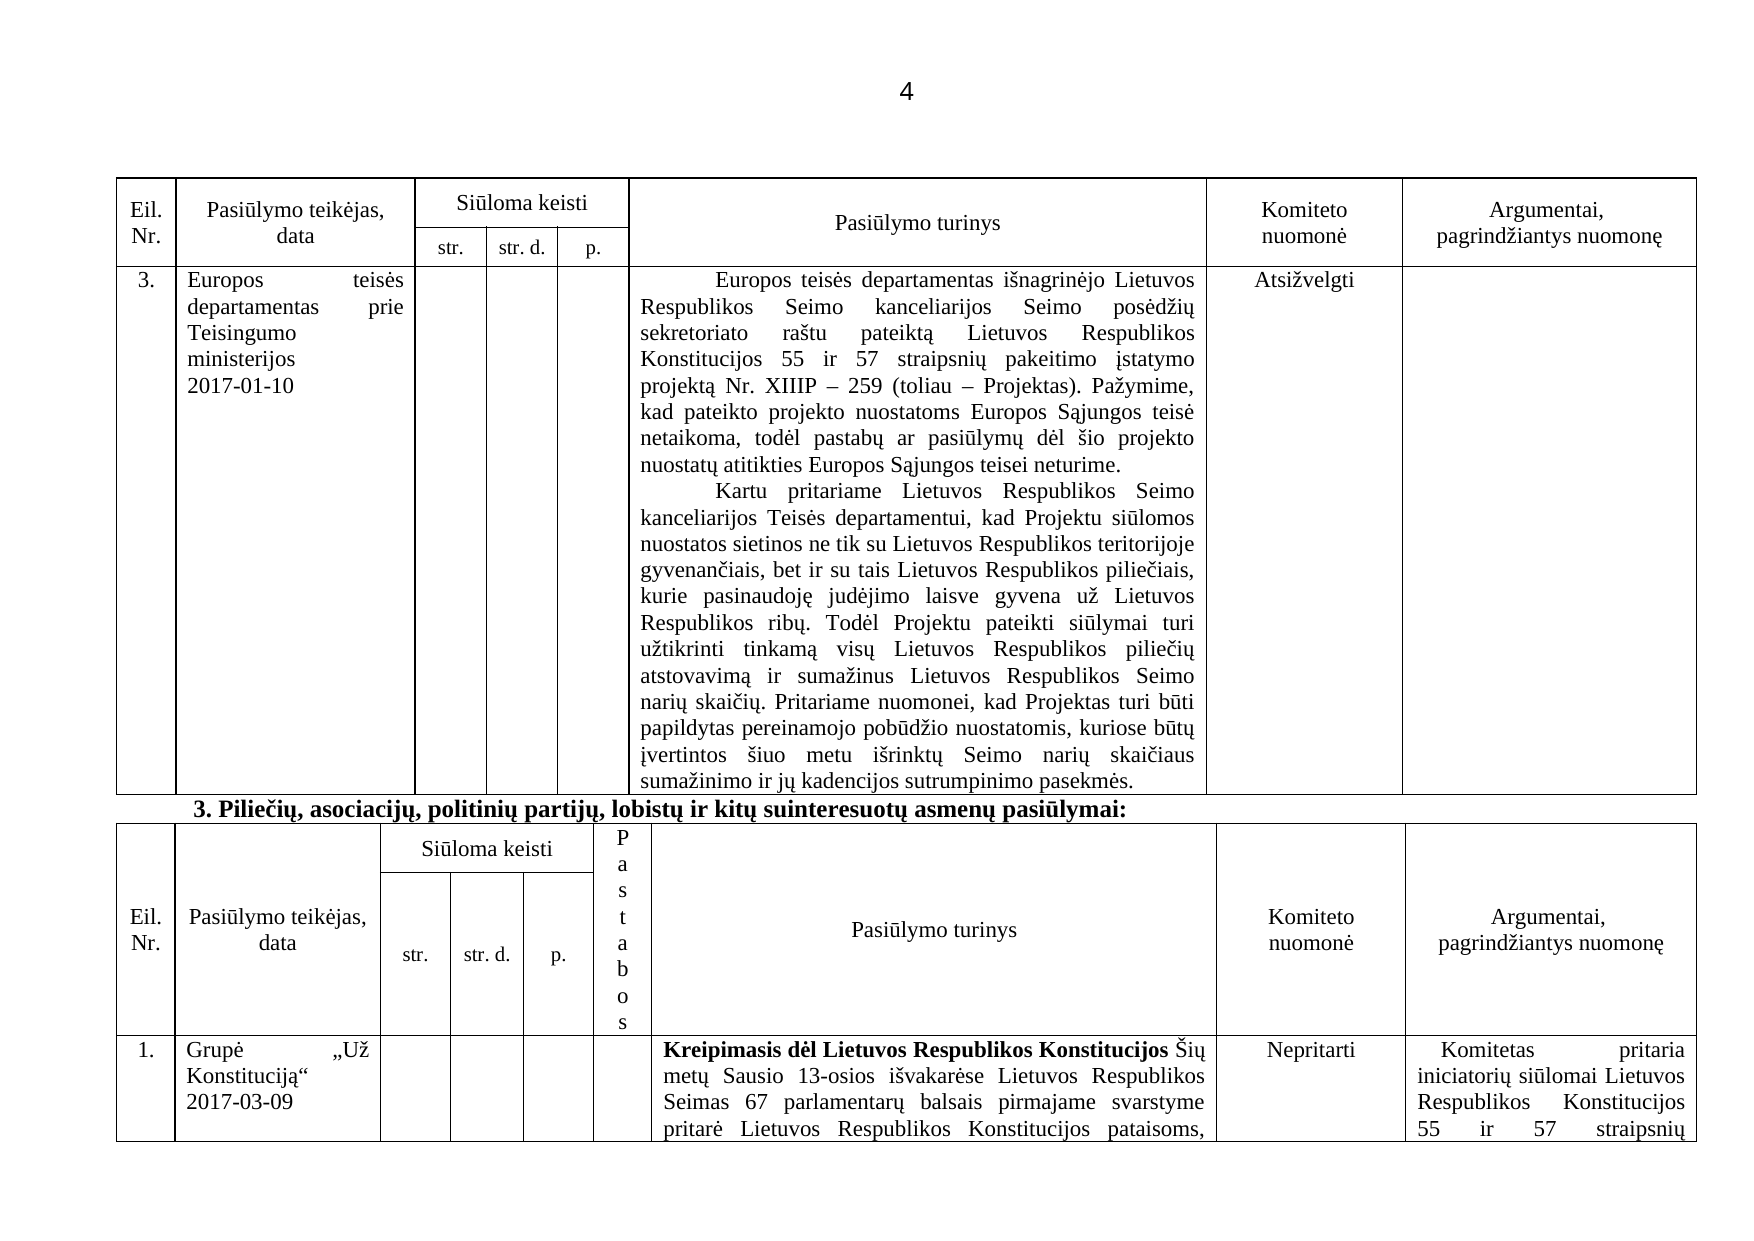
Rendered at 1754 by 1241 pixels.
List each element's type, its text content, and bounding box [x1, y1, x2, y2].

table_cell Europos teisės departamentas išnagrinėjo Lietuvos Respublikos Seimo kanceliarijos Seimo posėdžių sekretoriato raštu pateiktą Lietuvos Respublikos Konstitucijos 55 ir 57 straipsnių pakeitimo įstatymo projektą Nr. XIIIP – 259 (toliau – Projektas). Pažymime, kad pateikto projekto nuostatoms Europos Sąjungos teisė netaikoma, todėl pastabų ar pasiūlymų dėl šio projekto nuostatų atitikties Europos Sąjungos teisei neturime. Kartu pritariame Lietuvos Respublikos Seimo kanceliarijos Teisės departamentui, kad Projektu siūlomos nuostatos sietinos ne tik su Lietuvos Respublikos teritorijoje gyvenančiais, bet ir su tais Lietuvos Respublikos piliečiais, kurie pasinaudoję judėjimo laisve gyvena už Lietuvos Respublikos ribų. Todėl Projektu pateikti siūlymai turi užtikrinti tinkamą visų Lietuvos Respublikos piliečių atstovavimą ir sumažinus Lietuvos Respublikos Seimo narių skaičių. Pritariame nuomonei, kad Projektas turi būti papildytas pereinamojo pobūdžio nuostatomis, kuriose būtų įvertintos šiuo metu išrinktų Seimo narių skaičiaus sumažinimo ir jų kadencijos sutrumpinimo pasekmės. [630, 267, 1206, 793]
table_cell 3. [117, 267, 175, 793]
text 3. Piliečių, asociacijų, politinių partijų, lobistų ir kitų suinteresuotų asmenų pasiūlymai: [118, 795, 1695, 823]
table_cell [1403, 267, 1696, 793]
table_cell Europos teisės departamentas prie Teisingumo ministerijos 2017-01-10 [177, 267, 414, 793]
table_header Pasiūlymo turinys [630, 179, 1206, 266]
table_cell Nepritarti [1217, 1036, 1405, 1141]
table_header Pasiūlymo teikėjas, data [177, 179, 414, 266]
table_cell Grupė „Už Konstituciją“ 2017-03-09 [176, 1036, 380, 1141]
table_cell Kreipimasis dėl Lietuvos Respublikos Konstitucijos Šių metų Sausio 13-osios išvakarėse Lietuvos Respublikos Seimas 67 parlamentarų balsais pirmajame svarstyme pritarė Lietuvos Respublikos Konstitucijos pataisoms, [652, 1036, 1216, 1141]
table_header Eil. Nr. [117, 179, 175, 266]
table_cell p. [524, 873, 593, 1034]
table_header Siūloma keisti [416, 179, 628, 226]
table_header Komiteto nuomonė [1217, 824, 1405, 1034]
table_header Pastabos [594, 824, 651, 1034]
table_cell str. [416, 228, 486, 266]
table_cell [594, 1036, 651, 1141]
table_header Argumentai, pagrindžiantys nuomonę [1403, 179, 1696, 266]
table_cell [487, 267, 557, 793]
table_cell Atsižvelgti [1207, 267, 1402, 793]
table_cell [451, 1036, 523, 1141]
table_cell [558, 267, 628, 793]
table_cell str. d. [487, 228, 557, 266]
table_cell [381, 1036, 450, 1141]
table_header Siūloma keisti [381, 824, 593, 872]
table_header Eil. Nr. [117, 824, 174, 1034]
table_cell [524, 1036, 593, 1141]
table_header Pasiūlymo turinys [652, 824, 1216, 1034]
table_header Argumentai, pagrindžiantys nuomonę [1406, 824, 1696, 1034]
table_header Pasiūlymo teikėjas, data [176, 824, 380, 1034]
table_cell 1. [117, 1036, 174, 1141]
table_cell Komitetas pritaria iniciatorių siūlomai Lietuvos Respublikos Konstitucijos 55 ir 57 straipsnių [1406, 1036, 1696, 1141]
table_cell str. d. [451, 873, 523, 1034]
table_header Komiteto nuomonė [1207, 179, 1402, 266]
table_cell [416, 267, 486, 793]
table_cell p. [558, 228, 628, 266]
table_cell str. [381, 873, 450, 1034]
